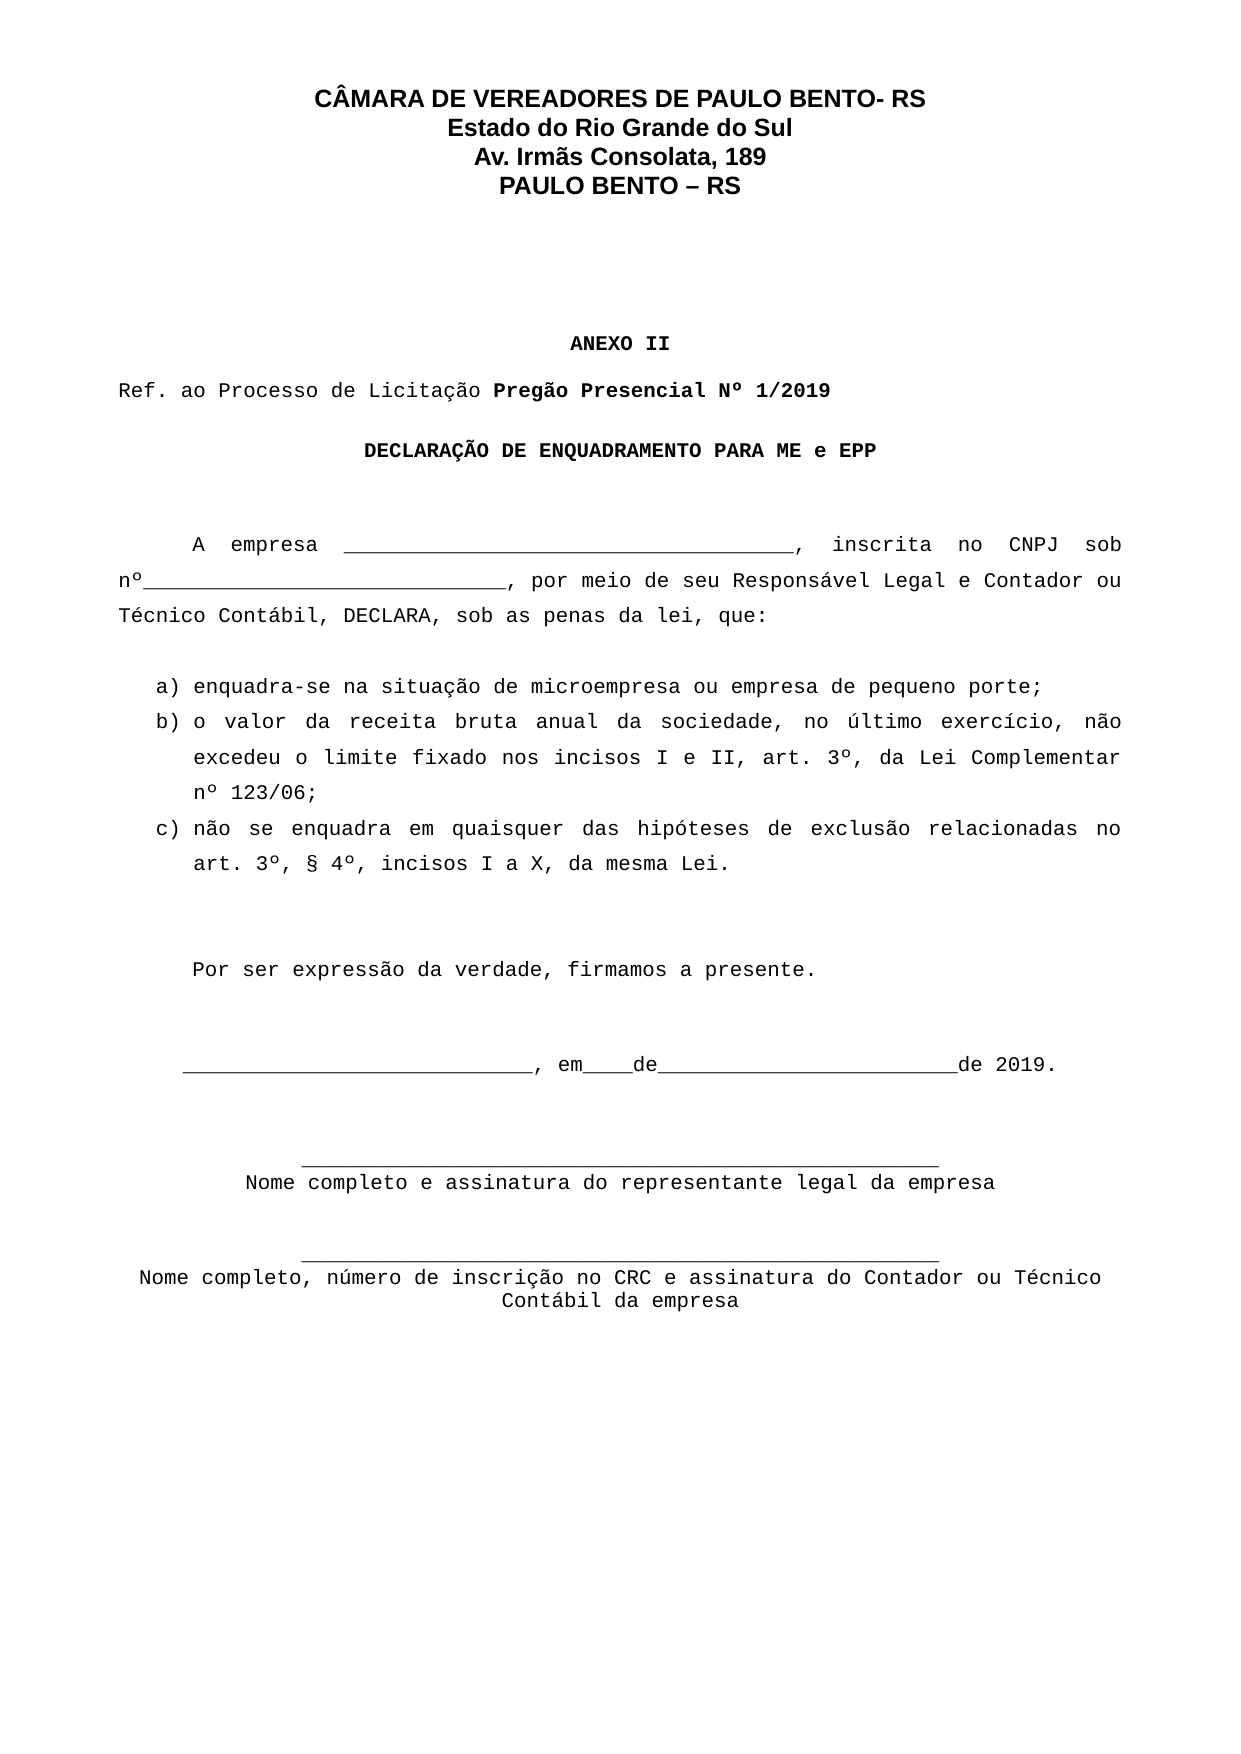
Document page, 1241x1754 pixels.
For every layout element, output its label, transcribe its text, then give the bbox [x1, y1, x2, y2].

text Por ser expressão da verdade, firmamos a presente. [118, 959, 1122, 983]
text ___________________________________________________ [118, 1243, 1122, 1267]
text A empresa ____________________________________, inscrita no CNPJ sob nº_____________________________, por meio de seu Responsável Legal e Contador ou Técnico Contábil, DECLARA, sob as penas da lei, que: [118, 534, 1122, 629]
text DECLARAÇÃO DE ENQUADRAMENTO PARA ME e EPP [118, 439, 1122, 463]
text Nome completo, número de inscrição no CRC e assinatura do Contador ou Técnico Contábil da empresa [118, 1267, 1122, 1314]
text c) não se enquadra em quaisquer das hipóteses de exclusão relacionadas no art. 3º, § 4º, incisos I a X, da mesma Lei. [156, 817, 1122, 877]
text a) enquadra-se na situação de microempresa ou empresa de pequeno porte; [156, 676, 1122, 699]
text Ref. ao Processo de Licitação Pregão Presencial Nº 1/2019 [118, 381, 1122, 404]
text b) o valor da receita bruta anual da sociedade, no último exercício, não excedeu o limite fixado nos incisos I e II, art. 3º, da Lei Complementar nº 123/06; [156, 711, 1122, 806]
text Nome completo e assinatura do representante legal da empresa [118, 1172, 1122, 1196]
text ____________________________, em____de________________________de 2019. [118, 1054, 1122, 1077]
text ANEXO II [118, 333, 1122, 357]
text ___________________________________________________ [118, 1148, 1122, 1172]
